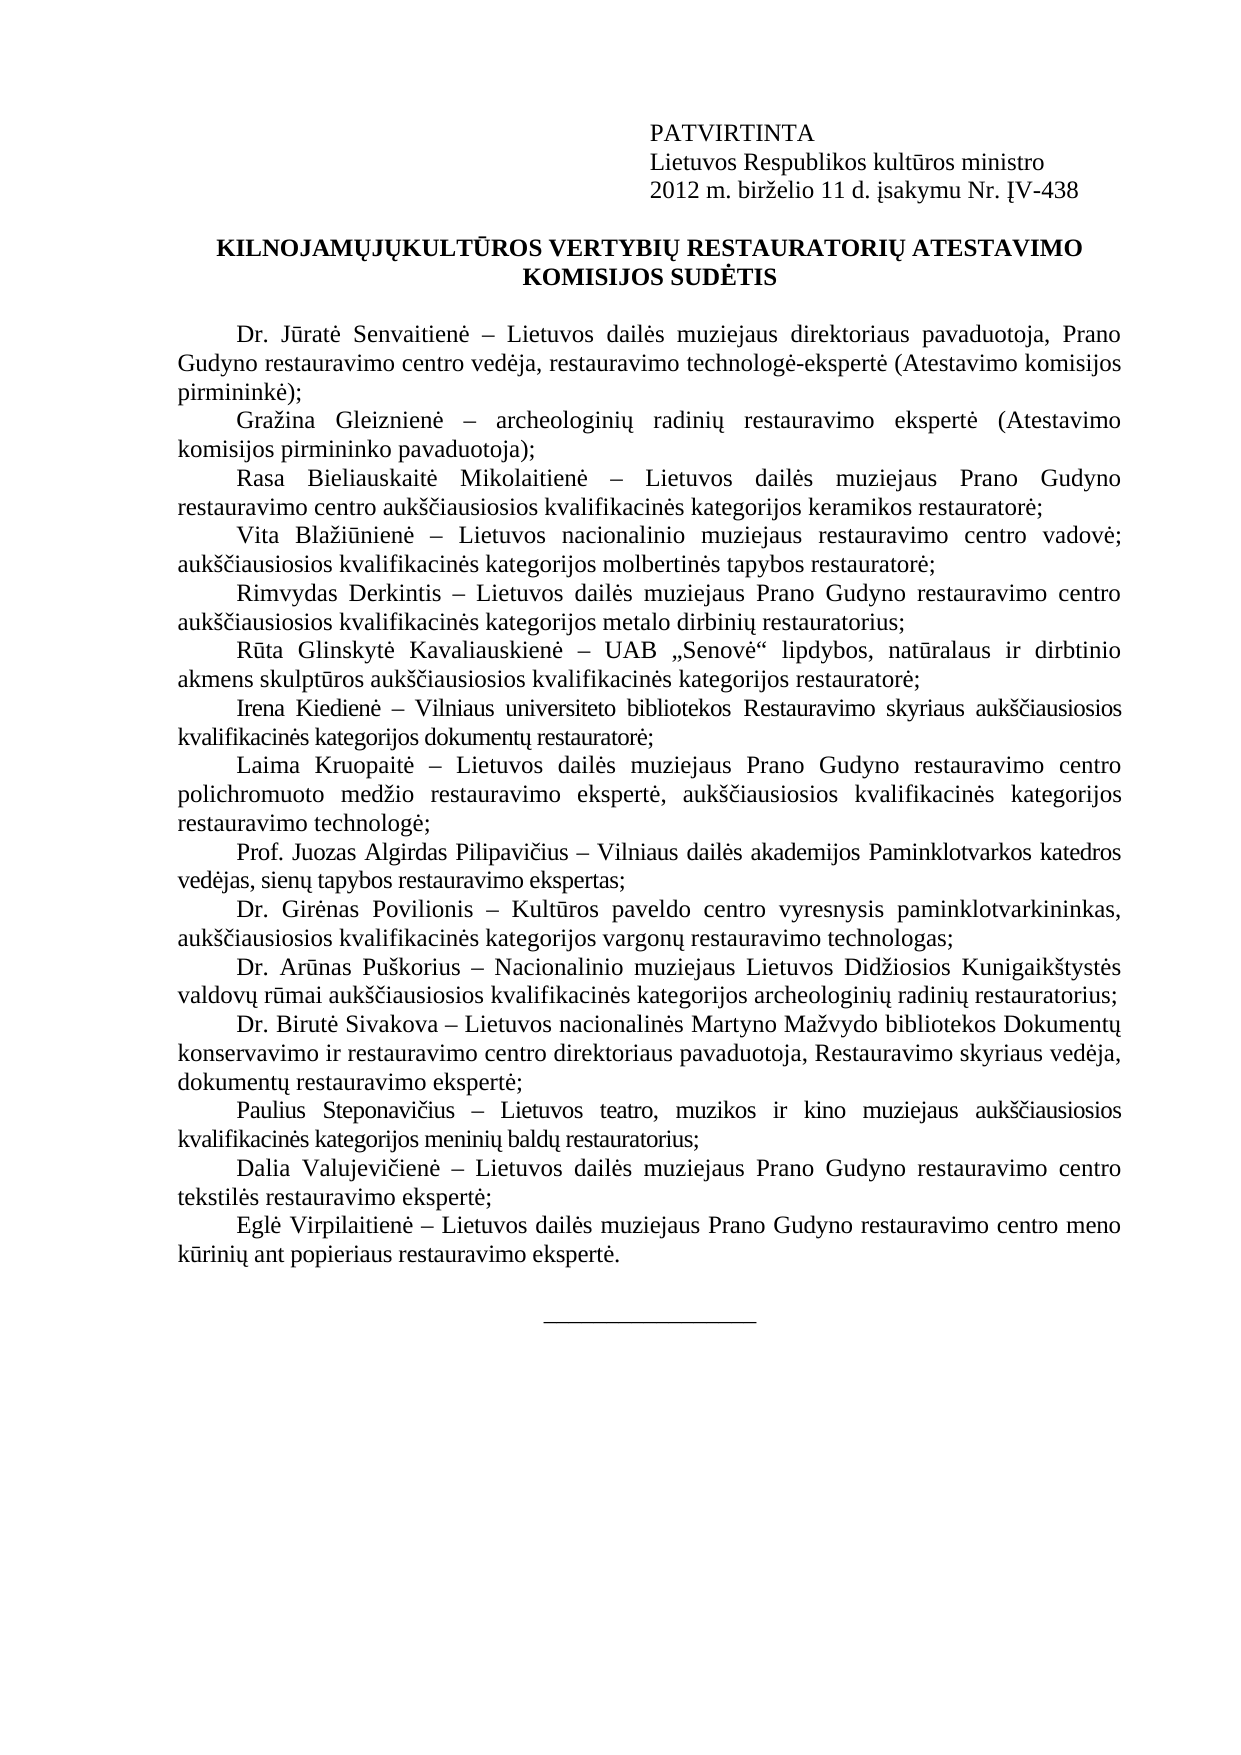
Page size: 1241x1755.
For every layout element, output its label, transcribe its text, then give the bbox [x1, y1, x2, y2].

text Paulius Steponavičius – Lietuvos teatro, muzikos ir kino muziejaus aukščiausiosios kvalifikacinės kategorijos meninių baldų restauratorius; [177, 1096, 1122, 1153]
text _________________ [177, 1297, 1122, 1326]
text Kilnojamųjųkultūros vertybių restauratorių atestavimo komisijos SUDĖTIS [177, 233, 1122, 291]
text Rūta Glinskytė Kavaliauskienė – UAB „Senovė“ lipdybos, natūralaus ir dirbtinio akmens skulptūros aukščiausiosios kvalifikacinės kategorijos restauratorė; [177, 636, 1122, 693]
text Gražina Gleiznienė – archeologinių radinių restauravimo ekspertė (Atestavimo komisijos pirmininko pavaduotoja); [177, 406, 1122, 463]
text Dr. Girėnas Povilionis – Kultūros paveldo centro vyresnysis paminklotvarkininkas, aukščiausiosios kvalifikacinės kategorijos vargonų restauravimo technologas; [177, 894, 1122, 952]
text 2012 m. birželio 11 d. įsakymu Nr. ĮV-438 [649, 176, 1122, 204]
text Dr. Arūnas Puškorius – Nacionalinio muziejaus Lietuvos Didžiosios Kunigaikštystės valdovų rūmai aukščiausiosios kvalifikacinės kategorijos archeologinių radinių restauratorius; [177, 952, 1122, 1009]
text Vita Blažiūnienė – Lietuvos nacionalinio muziejaus restauravimo centro vadovė; aukščiausiosios kvalifikacinės kategorijos molbertinės tapybos restauratorė; [177, 521, 1122, 578]
text Dr. Jūratė Senvaitienė – Lietuvos dailės muziejaus direktoriaus pavaduotoja, Prano Gudyno restauravimo centro vedėja, restauravimo technologė-ekspertė (Atestavimo komisijos pirmininkė); [177, 319, 1122, 406]
text PATVIRTINTA [649, 118, 1122, 147]
text Dalia Valujevičienė – Lietuvos dailės muziejaus Prano Gudyno restauravimo centro tekstilės restauravimo ekspertė; [177, 1153, 1122, 1211]
text Rasa Bieliauskaitė Mikolaitienė – Lietuvos dailės muziejaus Prano Gudyno restauravimo centro aukščiausiosios kvalifikacinės kategorijos keramikos restauratorė; [177, 463, 1122, 521]
text Prof. Juozas Algirdas Pilipavičius – Vilniaus dailės akademijos Paminklotvarkos katedros vedėjas, sienų tapybos restauravimo ekspertas; [177, 837, 1122, 894]
text Laima Kruopaitė – Lietuvos dailės muziejaus Prano Gudyno restauravimo centro polichromuoto medžio restauravimo ekspertė, aukščiausiosios kvalifikacinės kategorijos restauravimo technologė; [177, 751, 1122, 837]
text Irena Kiedienė – Vilniaus universiteto bibliotekos restauravimo skyriaus aukščiausiosios kvalifikacinės kategorijos dokumentų restauratorė; [177, 693, 1122, 751]
text Dr. Birutė Sivakova – Lietuvos nacionalinės Martyno Mažvydo bibliotekos Dokumentų konservavimo ir restauravimo centro direktoriaus pavaduotoja, Restauravimo skyriaus vedėja, dokumentų restauravimo ekspertė; [177, 1009, 1122, 1096]
text Eglė Virpilaitienė – Lietuvos dailės muziejaus Prano Gudyno restauravimo centro meno kūrinių ant popieriaus restauravimo ekspertė. [177, 1211, 1122, 1268]
text Rimvydas Derkintis – Lietuvos dailės muziejaus Prano Gudyno restauravimo centro aukščiausiosios kvalifikacinės kategorijos metalo dirbinių restauratorius; [177, 578, 1122, 636]
text Lietuvos Respublikos kultūros ministro [649, 147, 1122, 176]
